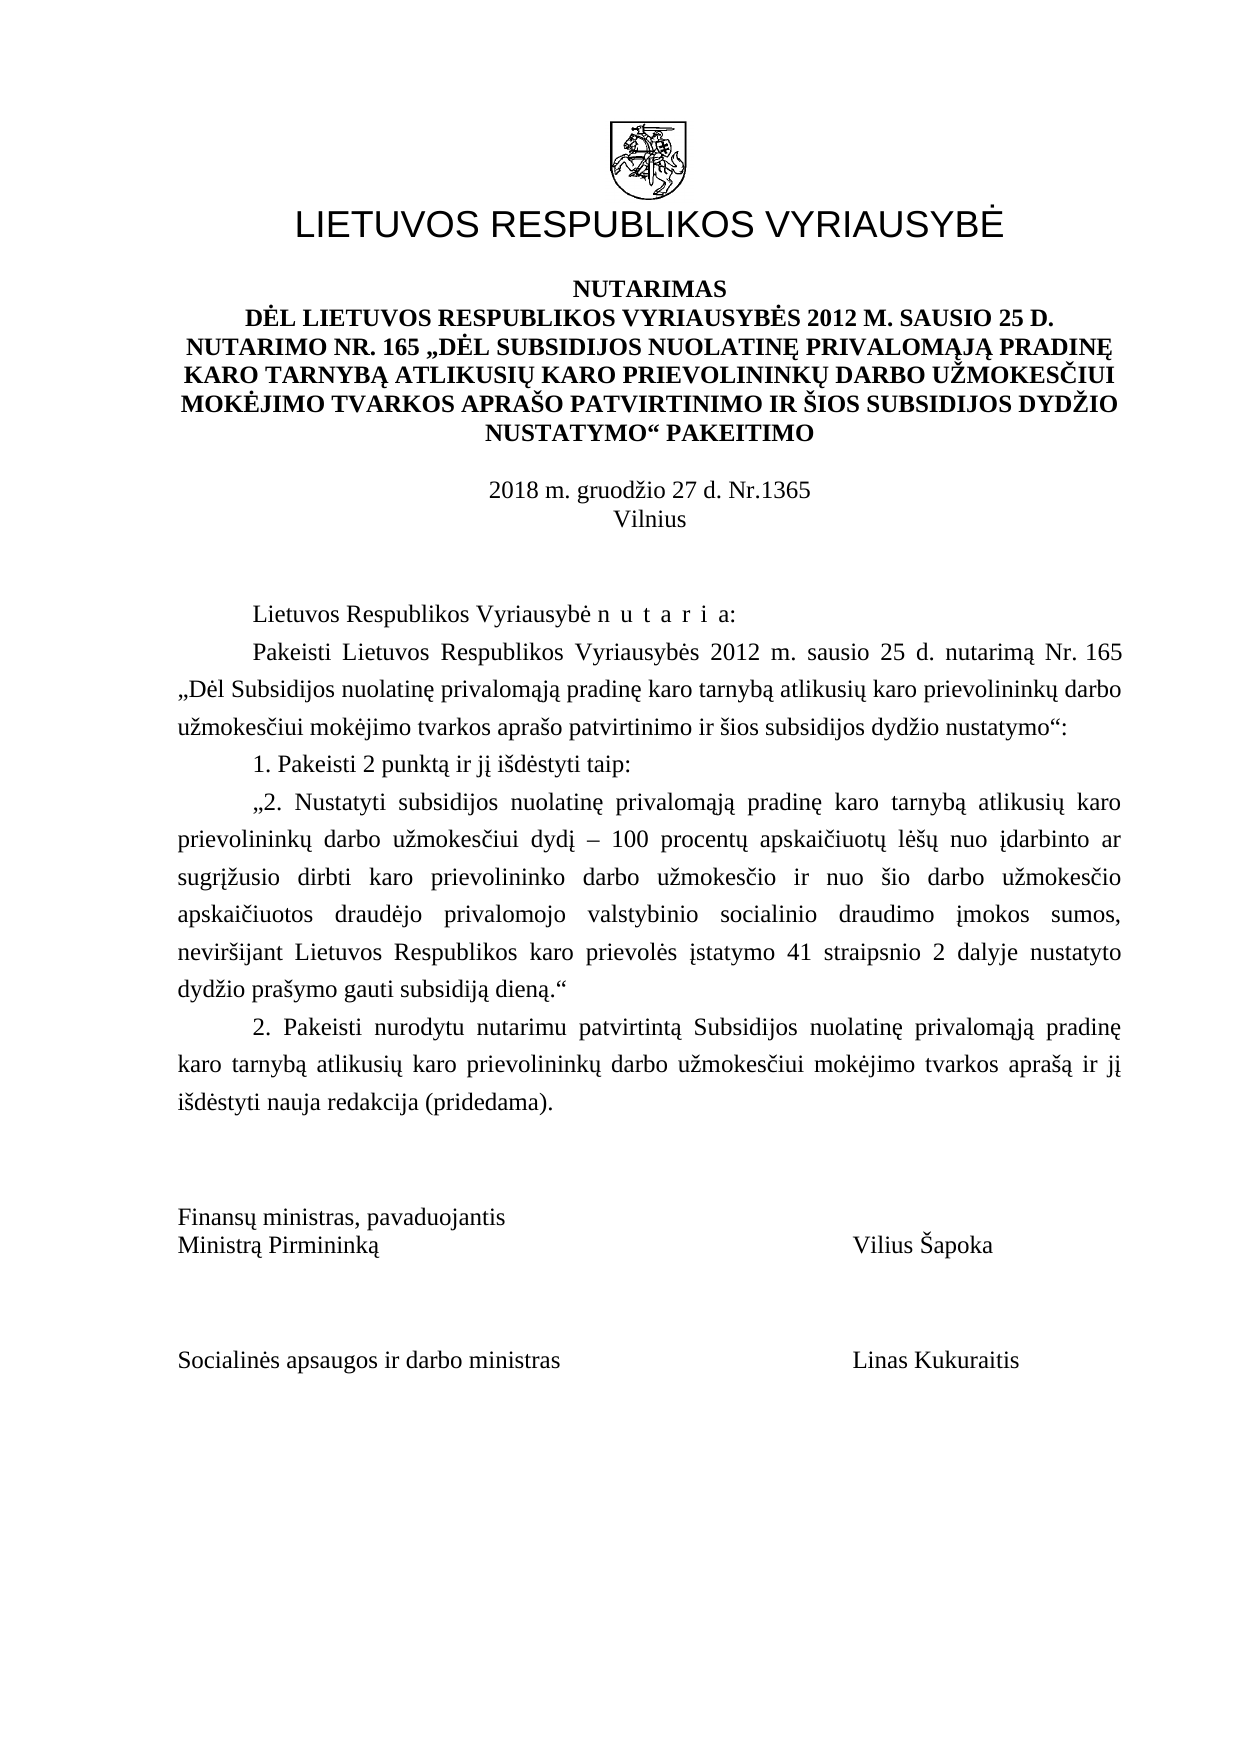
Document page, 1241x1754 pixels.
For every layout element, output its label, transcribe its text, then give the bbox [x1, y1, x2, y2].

text DĖL LIETUVOS RESPUBLIKOS VYRIAUSYBĖS 2012 M. SAUSIO 25 D. NUTARIMO NR. 165 „DĖL SUBSIDIJOS NUOLATINĘ PRIVALOMĄJĄ PRADINĘ KARO TARNYBĄ ATLIKUSIŲ KARO PRIEVOLININKŲ DARBO UŽMOKESČIUI MOKĖJIMO TVARKOS APRAŠO PATVIRTINIMO IR ŠIOS SUBSIDIJOS DYDŽIO NUSTATYMO“ PAKEITIMO [177, 303, 1122, 447]
text Vilnius [177, 504, 1122, 533]
text 2. Pakeisti nurodytu nutarimu patvirtintą Subsidijos nuolatinę privalomąją pradinę karo tarnybą atlikusių karo prievolininkų darbo užmokesčiui mokėjimo tvarkos aprašą ir jį išdėstyti nauja redakcija (pridedama). [177, 1003, 1122, 1116]
text Lietuvos Respublikos Vyriausybė nutaria: [177, 591, 1122, 628]
text 1. Pakeisti 2 punktą ir jį išdėstyti taip: [177, 741, 1122, 778]
text Socialinės apsaugos ir darbo ministras Linas Kukuraitis [177, 1346, 1122, 1374]
text Finansų ministras, pavaduojantis [177, 1202, 1122, 1231]
text nutarimas [177, 274, 1122, 303]
text Lietuvos Respublikos Vyriausybė [177, 202, 1122, 246]
text „2. Nustatyti subsidijos nuolatinę privalomąją pradinę karo tarnybą atlikusių karo prievolininkų darbo užmokesčiui dydį – 100 procentų apskaičiuotų lėšų nuo įdarbinto ar sugrįžusio dirbti karo prievolininko darbo užmokesčio ir nuo šio darbo užmokesčio apskaičiuotos draudėjo privalomojo valstybinio socialinio draudimo įmokos sumos, neviršijant Lietuvos Respublikos karo prievolės įstatymo 41 straipsnio 2 dalyje nustatyto dydžio prašymo gauti subsidiją dieną.“ [177, 778, 1122, 1003]
text Ministrą Pirmininką Vilius Šapoka [177, 1231, 1122, 1259]
text Pakeisti Lietuvos Respublikos Vyriausybės 2012 m. sausio 25 d. nutarimą Nr. 165 „Dėl Subsidijos nuolatinę privalomąją pradinę karo tarnybą atlikusių karo prievolininkų darbo užmokesčiui mokėjimo tvarkos aprašo patvirtinimo ir šios subsidijos dydžio nustatymo“: [177, 628, 1122, 741]
text 2018 m. gruodžio 27 d. Nr.1365 [177, 476, 1122, 504]
